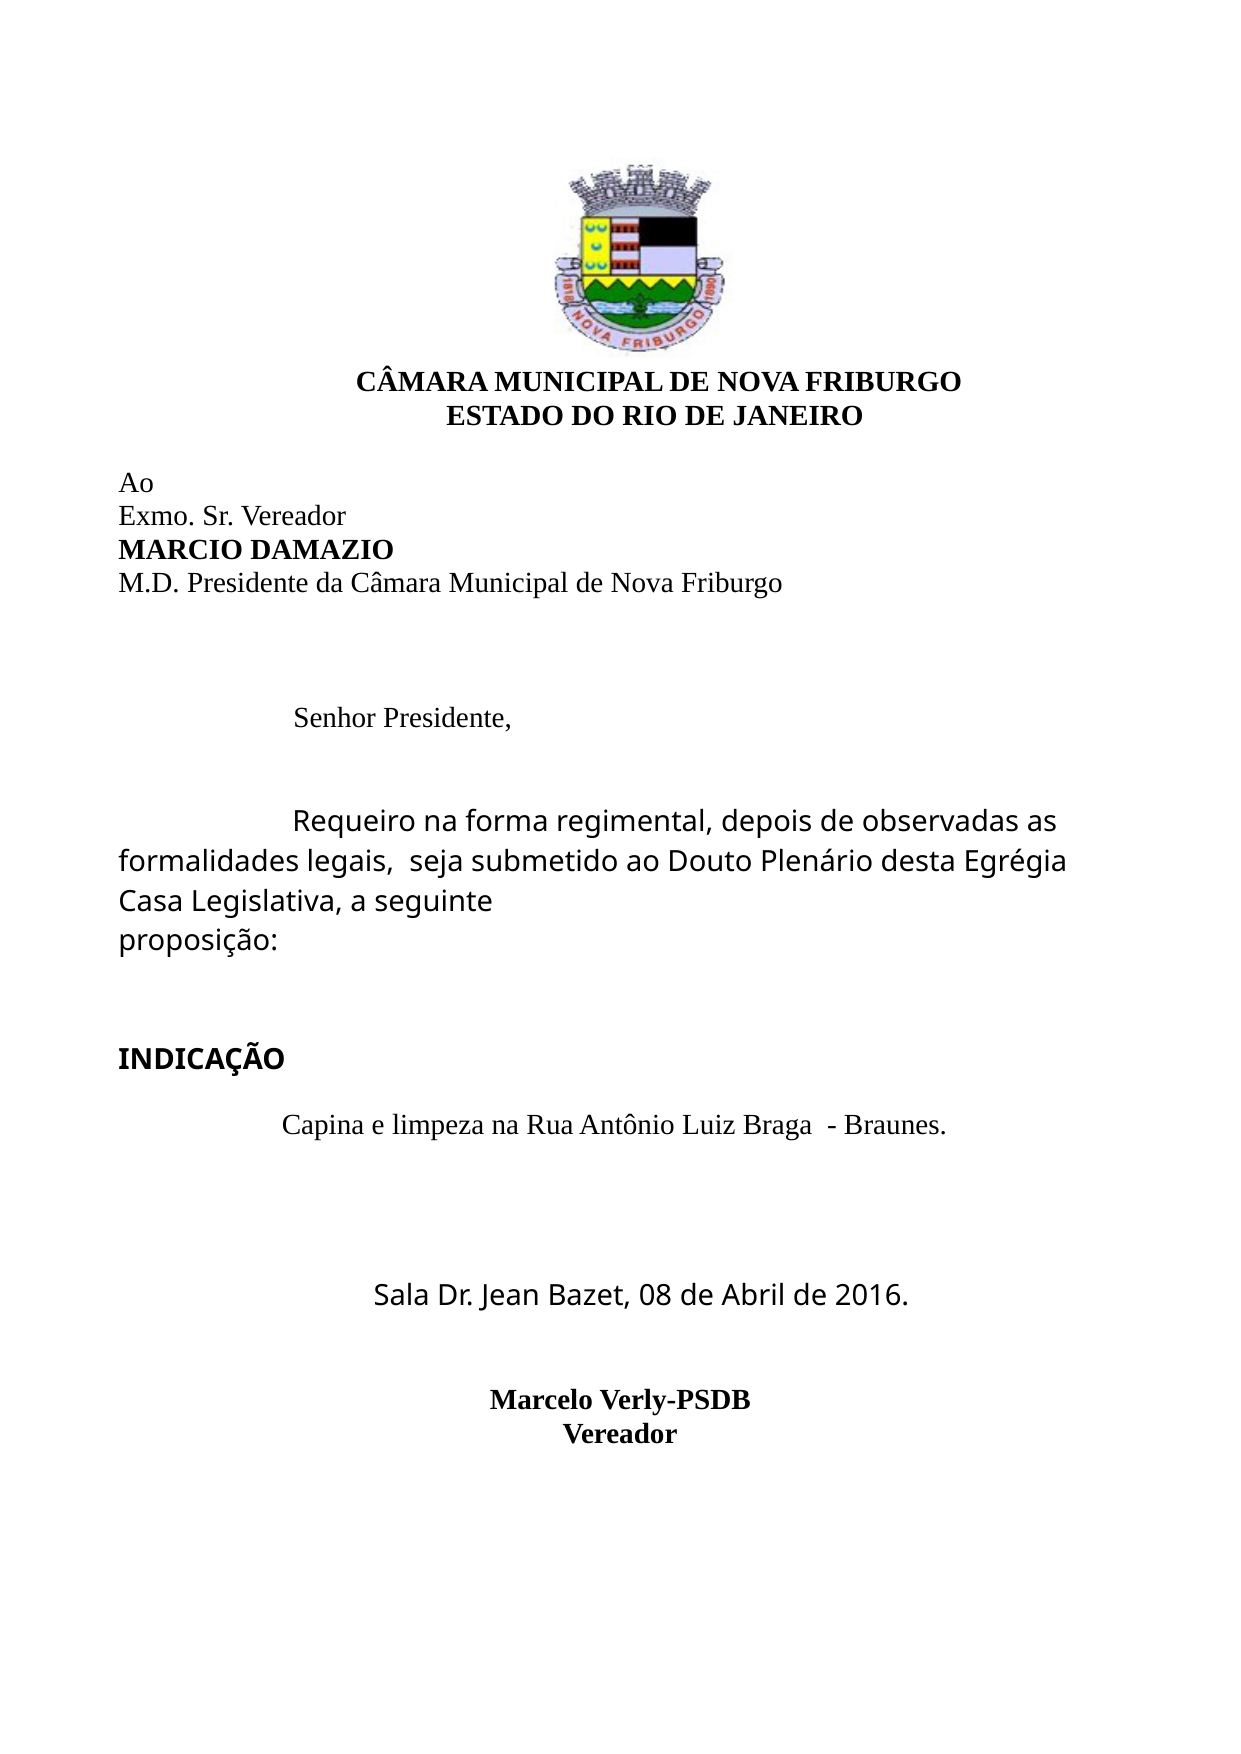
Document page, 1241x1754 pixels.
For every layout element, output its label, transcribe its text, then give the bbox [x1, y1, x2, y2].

text proposição: [118, 919, 1122, 959]
text ESTADO DO RIO DE JANEIRO [118, 398, 1122, 431]
text Exmo. Sr. Vereador [118, 498, 1122, 532]
text MARCIO DAMAZIO [118, 532, 1122, 566]
text Ao [118, 465, 1122, 498]
text Sala Dr. Jean Bazet, 08 de Abril de 2016. [118, 1275, 1122, 1314]
text Marcelo Verly-PSDB [118, 1382, 1122, 1416]
text CÂMARA MUNICIPAL DE NOVA FRIBURGO [118, 118, 1122, 398]
text Senhor Presidente, [118, 700, 1122, 733]
text Capina e limpeza na Rua Antônio Luiz Braga - Braunes. [118, 1107, 1122, 1141]
text Vereador [118, 1416, 1122, 1449]
text Requeiro na forma regimental, depois de observadas as formalidades legais, seja submetido ao Douto Plenário desta Egrégia Casa Legislativa, a seguinte [118, 800, 1122, 919]
text M.D. Presidente da Câmara Municipal de Nova Friburgo [118, 566, 1122, 599]
text INDICAÇÃO [118, 1038, 1122, 1078]
